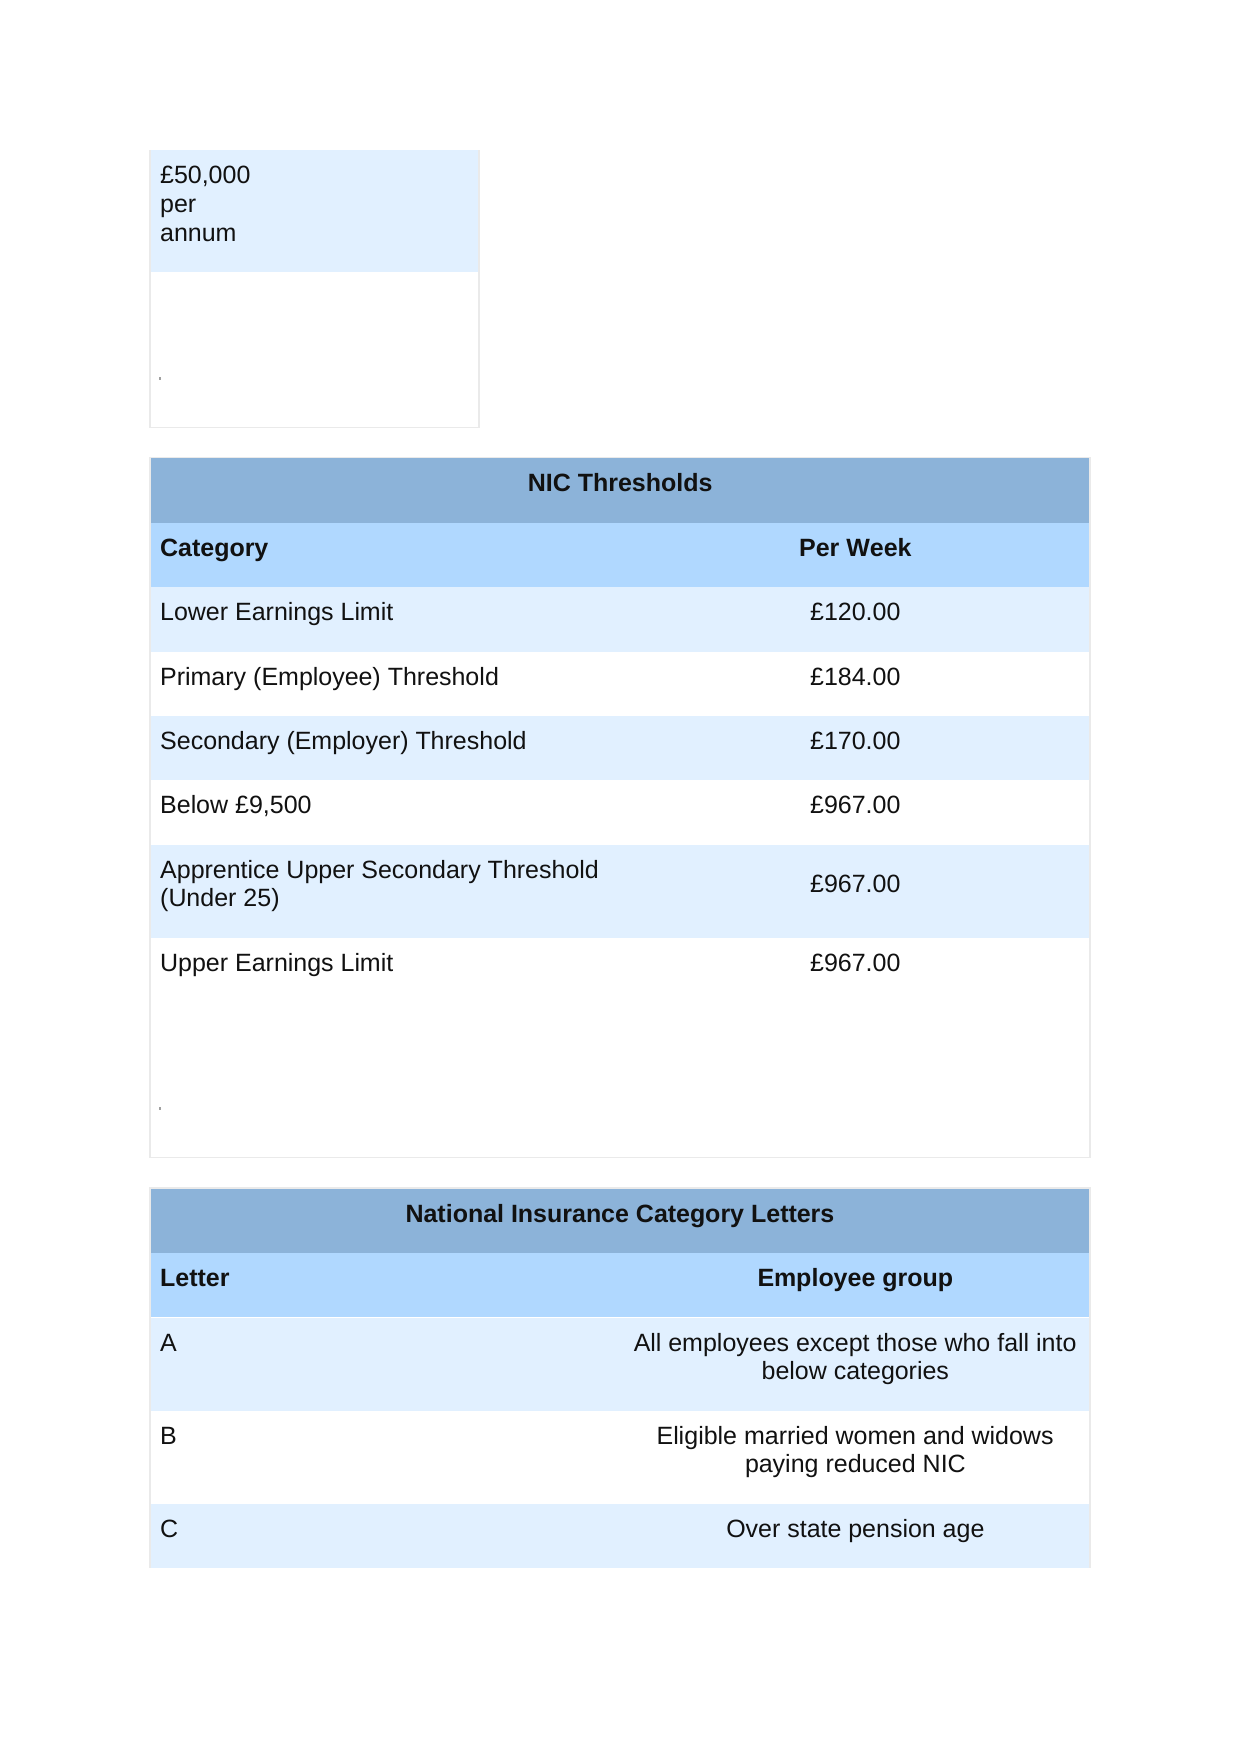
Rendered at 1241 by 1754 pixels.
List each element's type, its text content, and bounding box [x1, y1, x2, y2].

table_cell Secondary (Employer) Threshold [151, 716, 620, 780]
table_cell Below £9,500 [151, 780, 620, 845]
table_cell Upper Earnings Limit [151, 938, 620, 1002]
table_cell Employee group [620, 1253, 1089, 1317]
table_cell Lower Earnings Limit [151, 587, 620, 652]
table_cell A [151, 1318, 620, 1411]
table_cell [151, 272, 264, 336]
table_header National Insurance Category Letters [151, 1189, 1089, 1253]
table_cell [264, 150, 372, 272]
table_cell Primary (Employee) Threshold [151, 652, 620, 716]
table_cell [264, 272, 372, 336]
table_cell [151, 1067, 1089, 1157]
table_cell [372, 272, 478, 336]
table_cell £967.00 [620, 780, 1089, 845]
table_cell Apprentice Upper Secondary Threshold (Under 25) [151, 845, 620, 938]
table_cell C [151, 1504, 620, 1568]
table_cell All employees except those who fall into below categories [620, 1318, 1089, 1411]
table_cell Eligible married women and widows paying reduced NIC [620, 1411, 1089, 1504]
table_cell £967.00 [620, 845, 1089, 938]
table_cell Category [151, 523, 620, 587]
table_cell £120.00 [620, 587, 1089, 652]
table_cell £967.00 [620, 938, 1089, 1002]
table_cell Over state pension age [620, 1504, 1089, 1568]
table_cell Letter [151, 1253, 620, 1317]
table_cell [372, 150, 478, 272]
table_header NIC Thresholds [151, 458, 1089, 523]
table_cell [151, 336, 478, 427]
table_cell [151, 1002, 620, 1067]
table_cell £170.00 [620, 716, 1089, 780]
table_cell £50,000 per annum [151, 150, 264, 272]
table_cell £184.00 [620, 652, 1089, 716]
table_cell [620, 1002, 1089, 1067]
table_cell Per Week [620, 523, 1089, 587]
table_cell B [151, 1411, 620, 1504]
